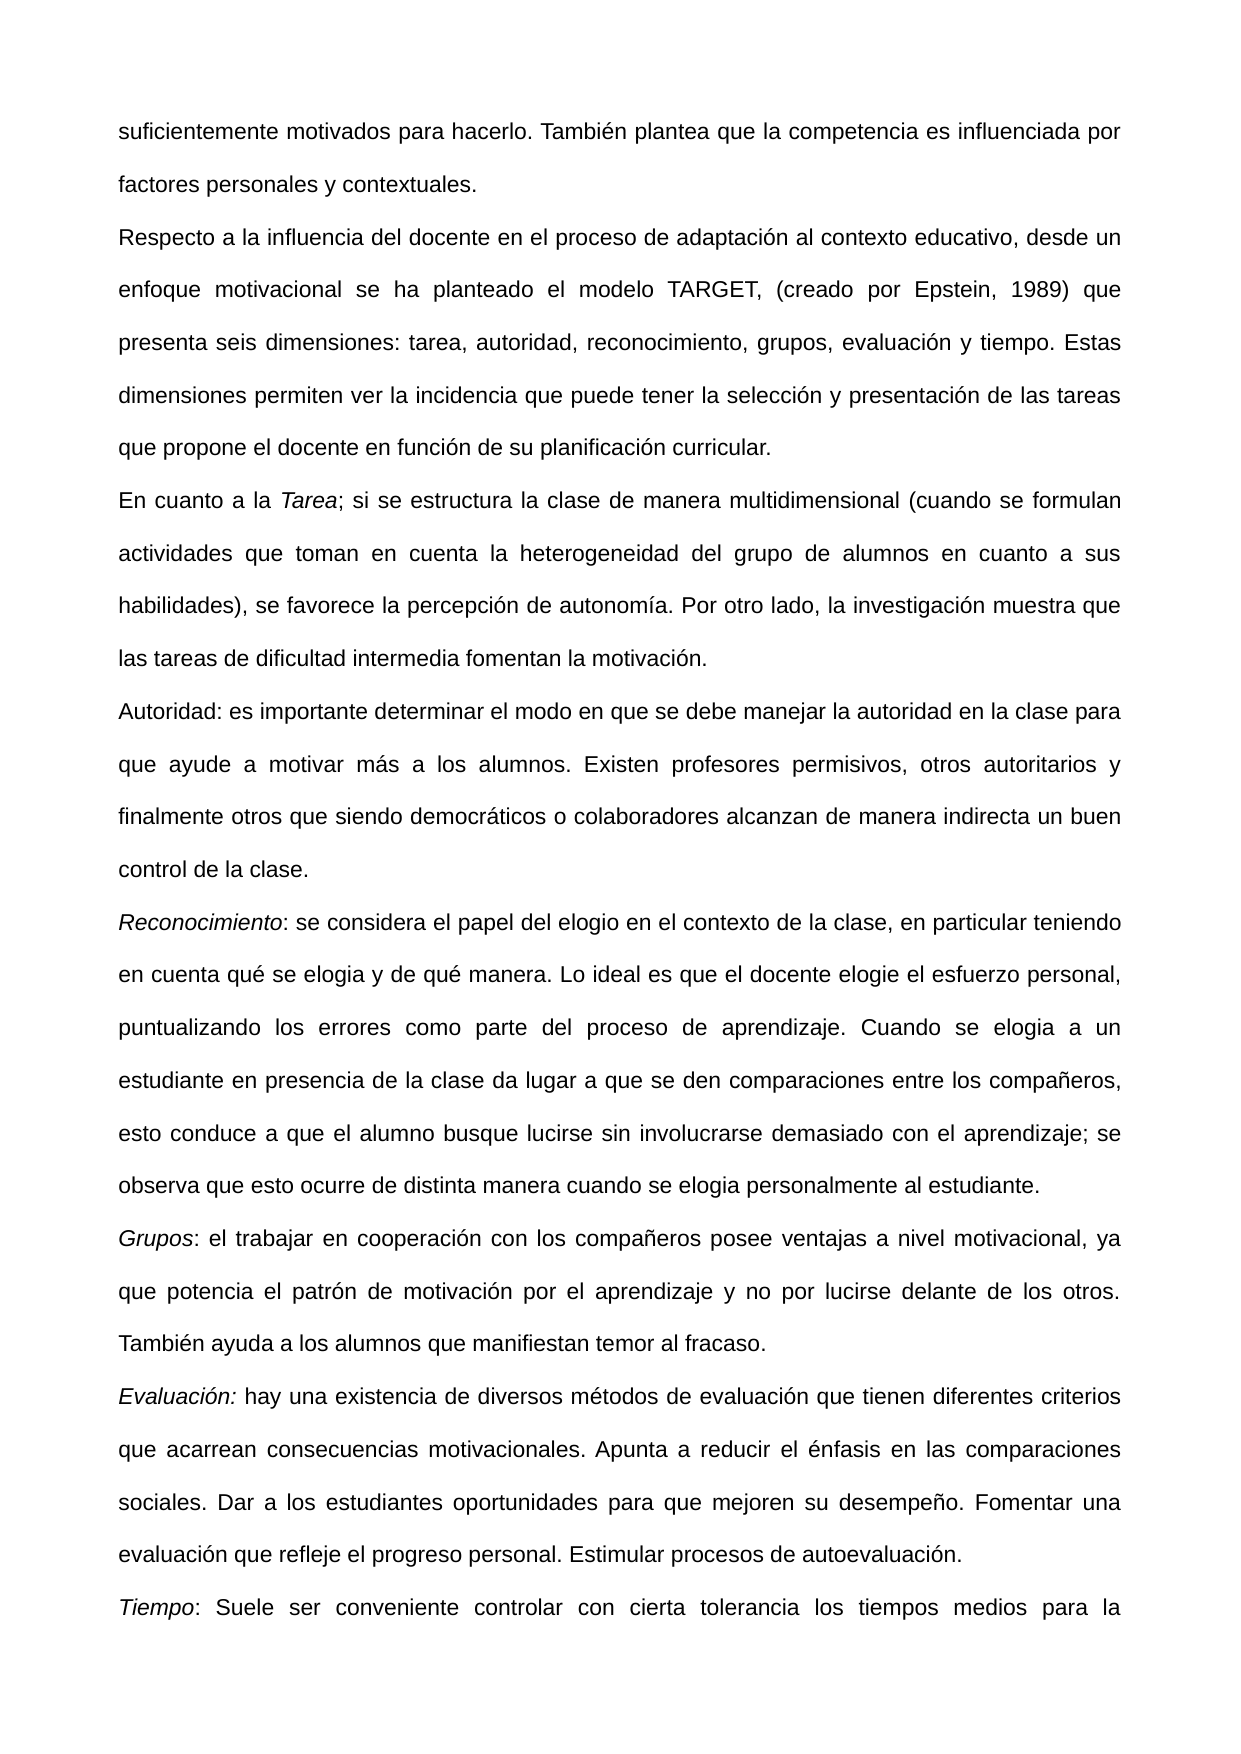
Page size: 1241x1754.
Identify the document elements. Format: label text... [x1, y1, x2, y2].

text Respecto a la influencia del docente en el proceso de adaptación al contexto educativo, desde un enfoque motivacional se ha planteado el modelo TARGET, (creado por Epstein, 1989) que presenta seis dimensiones: tarea, autoridad, reconocimiento, grupos, evaluación y tiempo. Estas dimensiones permiten ver la incidencia que puede tener la selección y presentación de las tareas que propone el docente en función de su planificación curricular. [118, 223, 1122, 461]
text Grupos: el trabajar en cooperación con los compañeros posee ventajas a nivel motivacional, ya que potencia el patrón de motivación por el aprendizaje y no por lucirse delante de los otros. También ayuda a los alumnos que manifiestan temor al fracaso. [118, 1225, 1122, 1357]
text Tiempo: Suele ser conveniente controlar con cierta tolerancia los tiempos medios para la [118, 1594, 1122, 1620]
text En cuanto a la Tarea; si se estructura la clase de manera multidimensional (cuando se formulan actividades que toman en cuenta la heterogeneidad del grupo de alumnos en cuanto a sus habilidades), se favorece la percepción de autonomía. Por otro lado, la investigación muestra que las tareas de dificultad intermedia fomentan la motivación. [118, 487, 1122, 672]
text Evaluación: hay una existencia de diversos métodos de evaluación que tienen diferentes criterios que acarrean consecuencias motivacionales. Apunta a reducir el énfasis en las comparaciones sociales. Dar a los estudiantes oportunidades para que mejoren su desempeño. Fomentar una evaluación que refleje el progreso personal. Estimular procesos de autoevaluación. [118, 1383, 1122, 1568]
text Autoridad: es importante determinar el modo en que se debe manejar la autoridad en la clase para que ayude a motivar más a los alumnos. Existen profesores permisivos, otros autoritarios y finalmente otros que siendo democráticos o colaboradores alcanzan de manera indirecta un buen control de la clase. [118, 698, 1122, 882]
text Reconocimiento: se considera el papel del elogio en el contexto de la clase, en particular teniendo en cuenta qué se elogia y de qué manera. Lo ideal es que el docente elogie el esfuerzo personal, puntualizando los errores como parte del proceso de aprendizaje. Cuando se elogia a un estudiante en presencia de la clase da lugar a que se den comparaciones entre los compañeros, esto conduce a que el alumno busque lucirse sin involucrarse demasiado con el aprendizaje; se observa que esto ocurre de distinta manera cuando se elogia personalmente al estudiante. [118, 909, 1122, 1199]
text suficientemente motivados para hacerlo. También plantea que la competencia es influenciada por factores personales y contextuales. [118, 118, 1122, 197]
